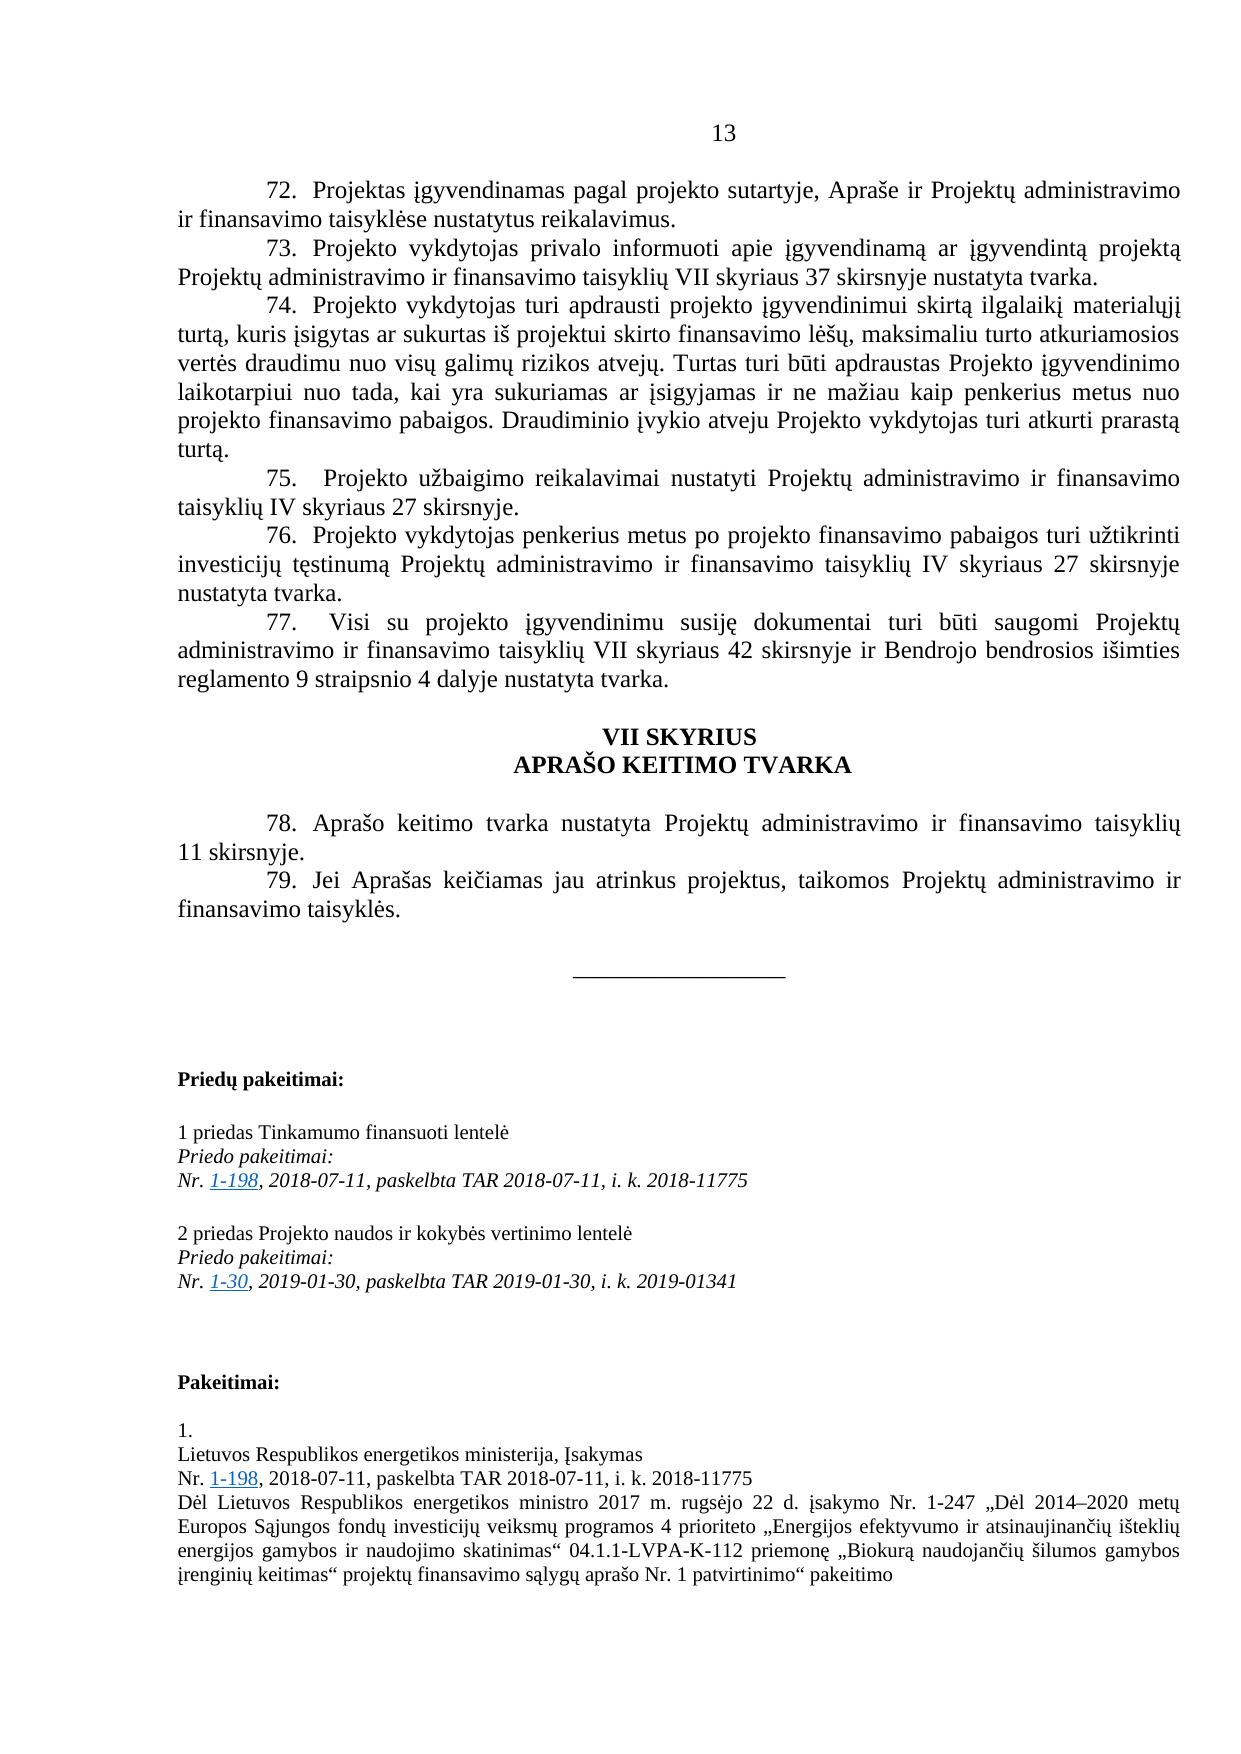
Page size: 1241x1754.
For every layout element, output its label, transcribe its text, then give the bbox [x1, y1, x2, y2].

text 72. Projektas įgyvendinamas pagal projekto sutartyje, Apraše ir Projektų administravimo ir finansavimo taisyklėse nustatytus reikalavimus. [177, 176, 1181, 233]
text 1 priedas Tinkamumo finansuoti lentelė [177, 1120, 1181, 1144]
text VII SKYRIUS [177, 722, 1181, 751]
text _________________ [177, 952, 1181, 981]
text 1. [177, 1418, 1181, 1442]
text APRAŠO KEITIMO TVARKA [177, 751, 1181, 779]
text Lietuvos Respublikos energetikos ministerija, Įsakymas [177, 1442, 1181, 1466]
text Nr. 1-198, 2018-07-11, paskelbta TAR 2018-07-11, i. k. 2018-11775 [177, 1168, 1181, 1192]
text 74. Projekto vykdytojas turi apdrausti projekto įgyvendinimui skirtą ilgalaikį materialųjį turtą, kuris įsigytas ar sukurtas iš projektui skirto finansavimo lėšų, maksimaliu turto atkuriamosios vertės draudimu nuo visų galimų rizikos atvejų. Turtas turi būti apdraustas Projekto įgyvendinimo laikotarpiui nuo tada, kai yra sukuriamas ar įsigyjamas ir ne mažiau kaip penkerius metus nuo projekto finansavimo pabaigos. Draudiminio įvykio atveju Projekto vykdytojas turi atkurti prarastą turtą. [177, 291, 1181, 463]
text 73. Projekto vykdytojas privalo informuoti apie įgyvendinamą ar įgyvendintą projektą Projektų administravimo ir finansavimo taisyklių VII skyriaus 37 skirsnyje nustatyta tvarka. [177, 233, 1181, 291]
text Priedo pakeitimai: [177, 1144, 1181, 1168]
text 77. Visi su projekto įgyvendinimu susiję dokumentai turi būti saugomi Projektų administravimo ir finansavimo taisyklių VII skyriaus 42 skirsnyje ir Bendrojo bendrosios išimties reglamento 9 straipsnio 4 dalyje nustatyta tvarka. [177, 607, 1181, 693]
text Nr. 1-30, 2019-01-30, paskelbta TAR 2019-01-30, i. k. 2019-01341 [177, 1269, 1181, 1293]
text 78. Aprašo keitimo tvarka nustatyta Projektų administravimo ir finansavimo taisyklių 11 skirsnyje. [177, 808, 1181, 866]
text 2 priedas Projekto naudos ir kokybės vertinimo lentelė [177, 1221, 1181, 1245]
text Priedų pakeitimai: [177, 1067, 1181, 1091]
text 76. Projekto vykdytojas penkerius metus po projekto finansavimo pabaigos turi užtikrinti investicijų tęstinumą Projektų administravimo ir finansavimo taisyklių IV skyriaus 27 skirsnyje nustatyta tvarka. [177, 521, 1181, 607]
text Priedo pakeitimai: [177, 1245, 1181, 1269]
text 75. Projekto užbaigimo reikalavimai nustatyti Projektų administravimo ir finansavimo taisyklių IV skyriaus 27 skirsnyje. [177, 463, 1181, 521]
text Nr. 1-198, 2018-07-11, paskelbta TAR 2018-07-11, i. k. 2018-11775 [177, 1466, 1181, 1490]
text Dėl Lietuvos Respublikos energetikos ministro 2017 m. rugsėjo 22 d. įsakymo Nr. 1-247 „Dėl 2014–2020 metų Europos Sąjungos fondų investicijų veiksmų programos 4 prioriteto „Energijos efektyvumo ir atsinaujinančių išteklių energijos gamybos ir naudojimo skatinimas“ 04.1.1-LVPA-K-112 priemonę „Biokurą naudojančių šilumos gamybos įrenginių keitimas“ projektų finansavimo sąlygų aprašo Nr. 1 patvirtinimo“ pakeitimo [177, 1490, 1181, 1586]
text Pakeitimai: [177, 1370, 1181, 1394]
text 79. Jei Aprašas keičiamas jau atrinkus projektus, taikomos Projektų administravimo ir finansavimo taisyklės. [177, 866, 1181, 923]
